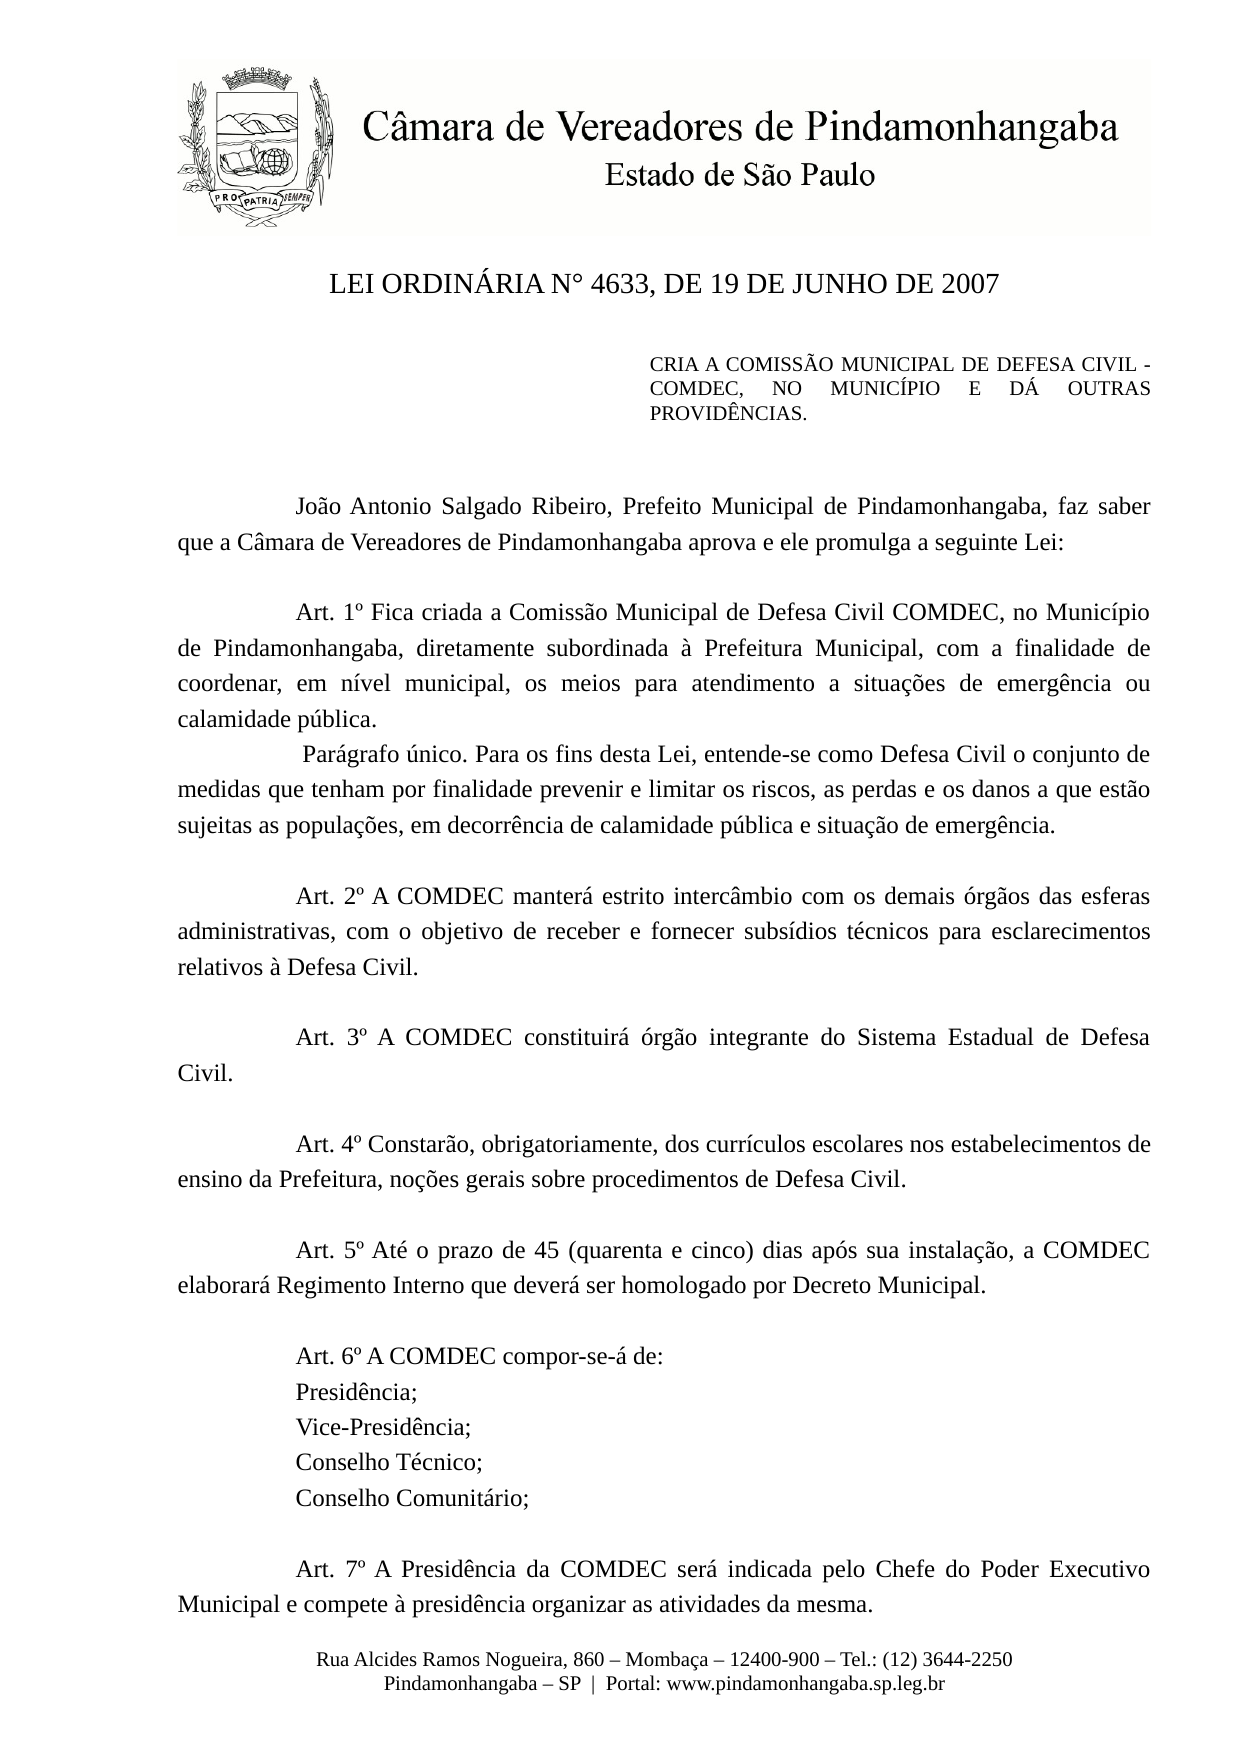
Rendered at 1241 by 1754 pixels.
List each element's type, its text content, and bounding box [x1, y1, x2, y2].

picture [177, 59, 1152, 236]
text João Antonio Salgado Ribeiro, Prefeito Municipal de Pindamonhangaba, faz saber que a Câmara de Vereadores de Pindamonhangaba aprova e ele promulga a seguinte Lei: [177, 486, 1152, 557]
text Vice-Presidência; [177, 1407, 1152, 1442]
text Art. 7º A Presidência da COMDEC será indicada pelo Chefe do Poder Executivo Municipal e compete à presidência organizar as atividades da mesma. [177, 1549, 1152, 1619]
text Art. 1º Fica criada a Comissão Municipal de Defesa Civil COMDEC, no Município de Pindamonhangaba, diretamente subordinada à Prefeitura Municipal, com a finalidade de coordenar, em nível municipal, os meios para atendimento a situações de emergência ou calamidade pública. [177, 592, 1152, 734]
text Art. 3º A COMDEC constituirá órgão integrante do Sistema Estadual de Defesa Civil. [177, 1017, 1152, 1088]
text Art. 5º Até o prazo de 45 (quarenta e cinco) dias após sua instalação, a COMDEC elaborará Regimento Interno que deverá ser homologado por Decreto Municipal. [177, 1230, 1152, 1301]
text Art. 4º Constarão, obrigatoriamente, dos currículos escolares nos estabelecimentos de ensino da Prefeitura, noções gerais sobre procedimentos de Defesa Civil. [177, 1124, 1152, 1194]
text Parágrafo único. Para os fins desta Lei, entende-se como Defesa Civil o conjunto de medidas que tenham por finalidade prevenir e limitar os riscos, as perdas e os danos a que estão sujeitas as populações, em decorrência de calamidade pública e situação de emergência. [177, 734, 1152, 840]
text Art. 6º A COMDEC compor-se-á de: [177, 1336, 1152, 1372]
text Conselho Comunitário; [177, 1478, 1152, 1513]
text Conselho Técnico; [177, 1442, 1152, 1478]
text Art. 2º A COMDEC manterá estrito intercâmbio com os demais órgãos das esferas administrativas, com o objetivo de receber e fornecer subsídios técnicos para esclarecimentos relativos à Defesa Civil. [177, 876, 1152, 982]
text Presidência; [177, 1372, 1152, 1407]
text LEI ORDINÁRIA N° 4633, de 19 de junho de 2007 [177, 266, 1152, 299]
text CRIA A COMISSÃO MUNICIPAL DE DEFESA CIVIL - COMDEC, NO MUNICÍPIO E DÁ OUTRAS PROVIDÊNCIAS. [649, 352, 1152, 424]
